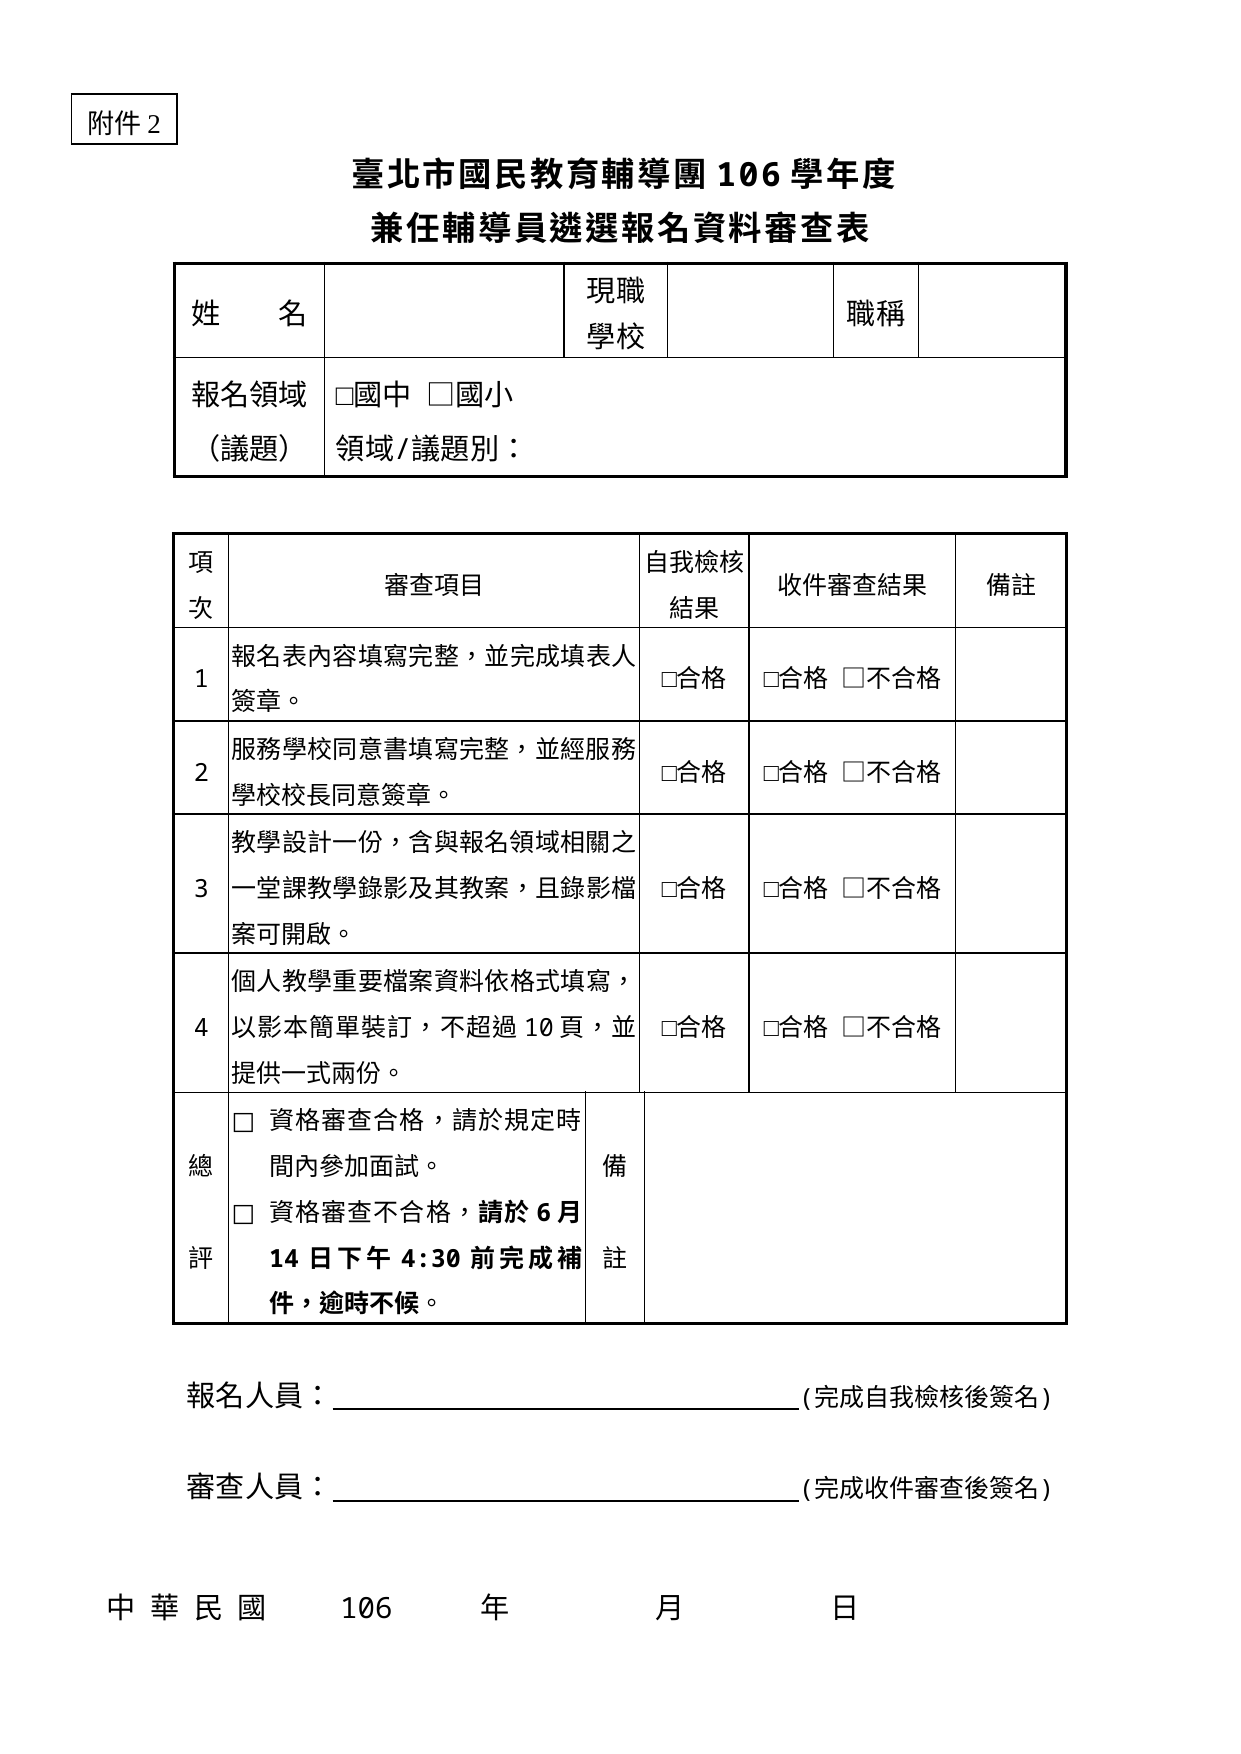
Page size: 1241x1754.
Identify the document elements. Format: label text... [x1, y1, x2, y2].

table_cell □合格 [640, 628, 748, 720]
table_cell [956, 954, 1065, 1091]
table_cell □合格 □不合格 [750, 628, 955, 720]
text 審查人員： (完成收件審查後簽名) [106, 1454, 1134, 1508]
table_cell □合格 [640, 954, 748, 1091]
table_header 收件審查結果 [750, 535, 955, 627]
text 報名人員： (完成自我檢核後簽名) [106, 1363, 1134, 1417]
table_cell 1 [175, 628, 228, 720]
table_cell 服務學校同意書填寫完整，並經服務學校校長同意簽章。 [229, 722, 639, 813]
text 附件2 [87, 102, 161, 136]
table_cell □合格 [640, 722, 748, 813]
table_header 審查項目 [229, 535, 639, 627]
text [72, 95, 176, 143]
text 兼任輔導員遴選報名資料審查表 [106, 197, 1134, 251]
table_header 職稱 [834, 265, 918, 357]
table_header 項次 [175, 535, 228, 627]
table_header 現職學校 [565, 265, 667, 357]
table_cell □合格 □不合格 [750, 722, 955, 813]
table_cell □合格 [640, 815, 748, 952]
table_cell □合格 □不合格 [750, 815, 955, 952]
table_cell 3 [175, 815, 228, 952]
table_cell [956, 722, 1065, 813]
table_header [325, 265, 563, 357]
table_cell □國中 □國小 領域/議題別： [325, 358, 1064, 475]
table_header [919, 265, 1064, 357]
table_header 自我檢核結果 [640, 535, 748, 627]
table_cell 總 評 [175, 1093, 228, 1322]
text 臺北市國民教育輔導團106學年度 [92, 143, 1154, 197]
table_header 備註 [956, 535, 1065, 627]
table_header [668, 265, 833, 357]
text 中 華 民 國 106 年 月 日 [106, 1575, 1134, 1629]
table_cell 備 註 [586, 1093, 644, 1322]
table_cell 資格審查合格，請於規定時間內參加面試。 資格審查不合格，請於6月14日下午4:30前完成補件，逾時不候。 [229, 1093, 585, 1322]
table_cell □合格 □不合格 [750, 954, 955, 1091]
table_cell 個人教學重要檔案資料依格式填寫，以影本簡單裝訂，不超過10頁，並提供一式兩份。 [229, 954, 639, 1091]
table_cell [956, 628, 1065, 720]
table_cell 報名表內容填寫完整，並完成填表人簽章。 [229, 628, 639, 720]
table_cell [956, 815, 1065, 952]
table_header 姓 名 [176, 265, 324, 357]
table_cell [645, 1093, 1065, 1322]
table_cell 2 [175, 722, 228, 813]
table_cell 4 [175, 954, 228, 1091]
table_cell 教學設計一份，含與報名領域相關之一堂課教學錄影及其教案，且錄影檔案可開啟。 [229, 815, 639, 952]
table_cell 報名領域 （議題） [176, 358, 324, 475]
